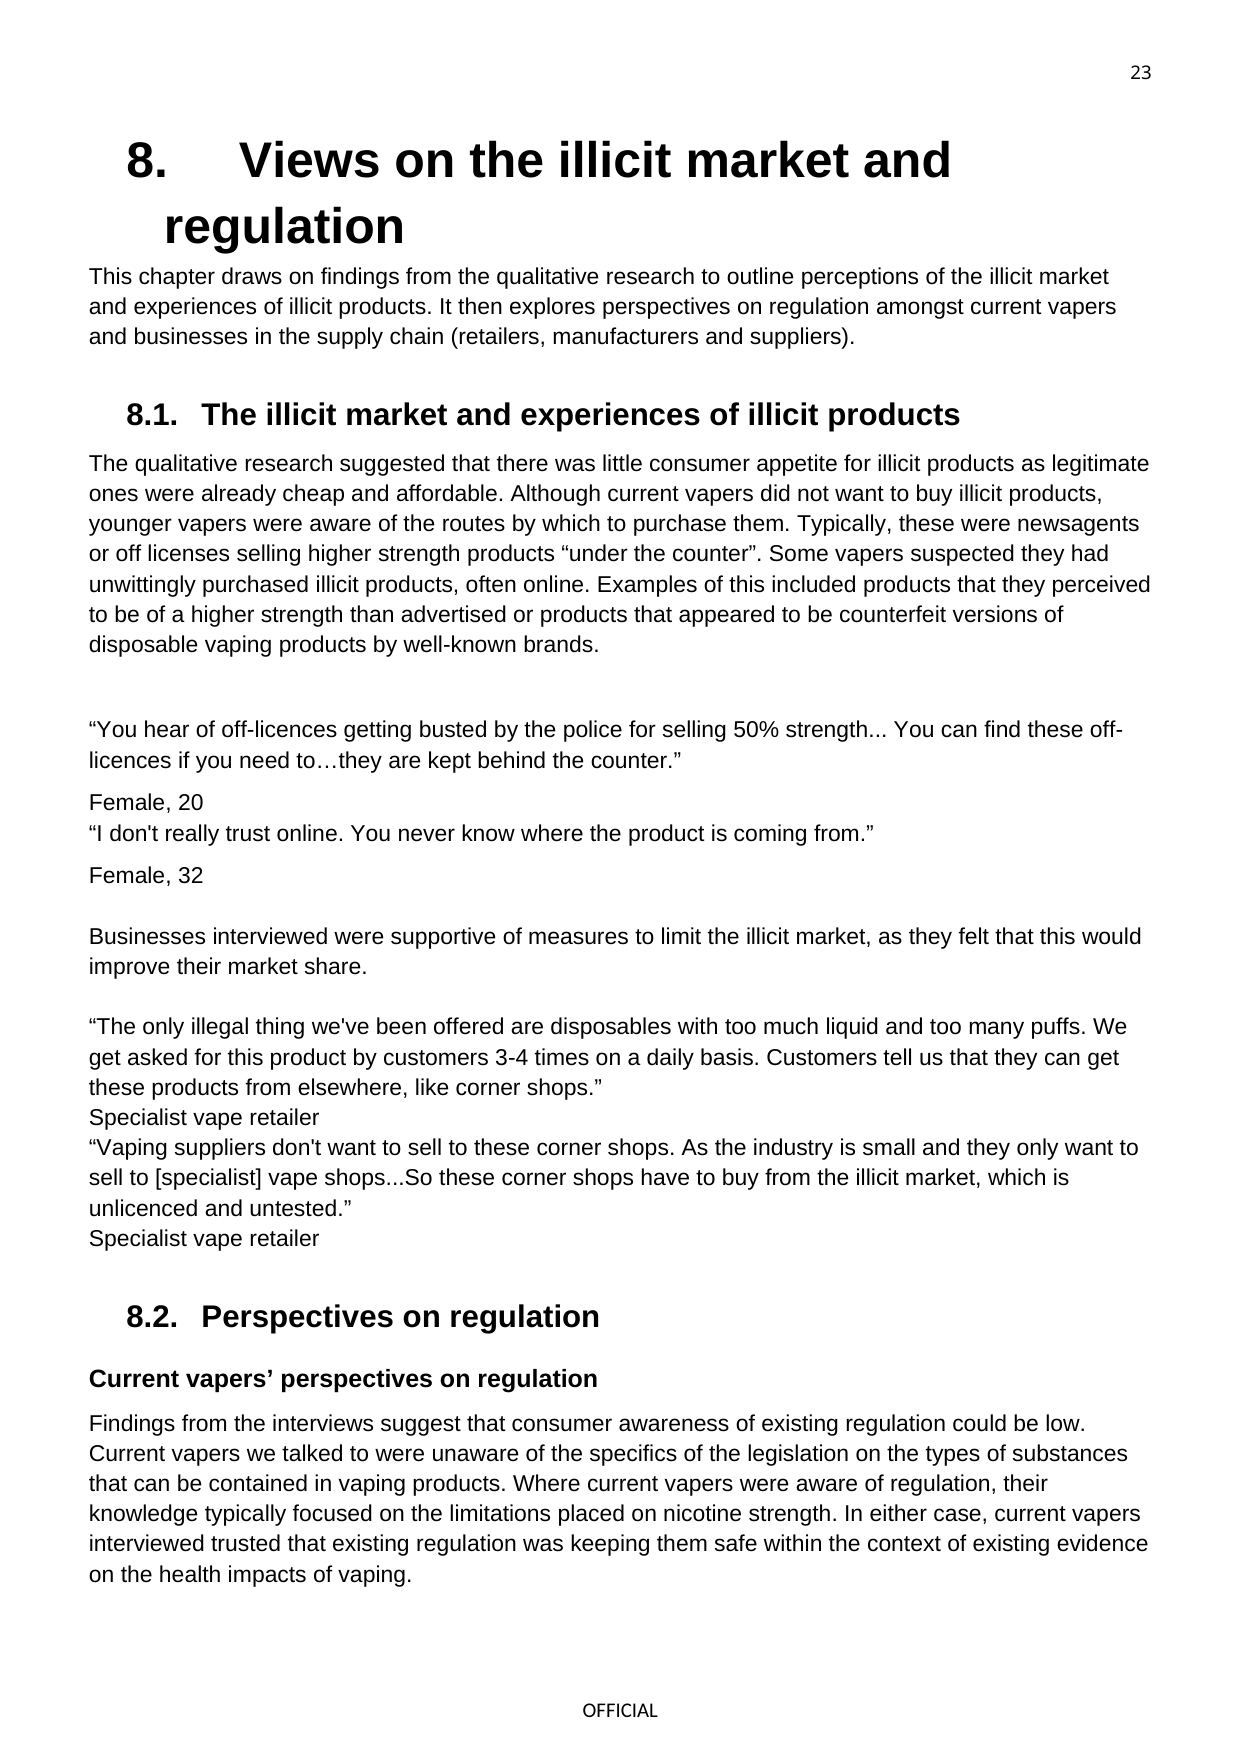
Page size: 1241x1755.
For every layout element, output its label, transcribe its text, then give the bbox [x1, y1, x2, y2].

text Female, 32 [89, 862, 1152, 889]
text This chapter draws on findings from the qualitative research to outline perceptions of the illicit market and experiences of illicit products. It then explores perspectives on regulation amongst current vapers and businesses in the supply chain (retailers, manufacturers and suppliers). [89, 263, 1152, 349]
text Specialist vape retailer [89, 1225, 1152, 1251]
subtitle Views on the illicit market and regulation [126, 131, 1152, 254]
text The qualitative research suggested that there was little consumer appetite for illicit products as legitimate ones were already cheap and affordable. Although current vapers did not want to buy illicit products, younger vapers were aware of the routes by which to purchase them. Typically, these were newsagents or off licenses selling higher strength products “under the counter”. Some vapers suspected they had unwittingly purchased illicit products, often online. Examples of this included products that they perceived to be of a higher strength than advertised or products that appeared to be counterfeit versions of disposable vaping products by well-known brands. [89, 450, 1152, 657]
text Specialist vape retailer [89, 1104, 1152, 1130]
text “I don't really trust online. You never know where the product is coming from.” [89, 819, 1152, 846]
text “The only illegal thing we've been offered are disposables with too much liquid and too many puffs. We get asked for this product by customers 3-4 times on a daily basis. Customers tell us that they can get these products from elsewhere, like corner shops.” [89, 1013, 1152, 1100]
subtitle The illicit market and experiences of illicit products [126, 396, 1152, 432]
text “Vaping suppliers don't want to sell to these corner shops. As the industry is small and they only want to sell to [specialist] vape shops...So these corner shops have to buy from the illicit market, which is unlicenced and untested.” [89, 1134, 1152, 1221]
text Findings from the interviews suggest that consumer awareness of existing regulation could be low. Current vapers we talked to were unaware of the specifics of the legislation on the types of substances that can be contained in vaping products. Where current vapers were aware of regulation, their knowledge typically focused on the limitations placed on nicotine strength. In either case, current vapers interviewed trusted that existing regulation was keeping them safe within the context of existing evidence on the health impacts of vaping. [89, 1409, 1152, 1587]
subtitle Perspectives on regulation [126, 1298, 1152, 1334]
text Businesses interviewed were supportive of measures to limit the illicit market, as they felt that this would improve their market share. [89, 923, 1152, 979]
text Female, 20 [89, 789, 1152, 816]
subtitle Current vapers’ perspectives on regulation [89, 1364, 1152, 1393]
text “You hear of off-licences getting busted by the police for selling 50% strength... You can find these off-licences if you need to…they are kept behind the counter.” [89, 716, 1152, 773]
